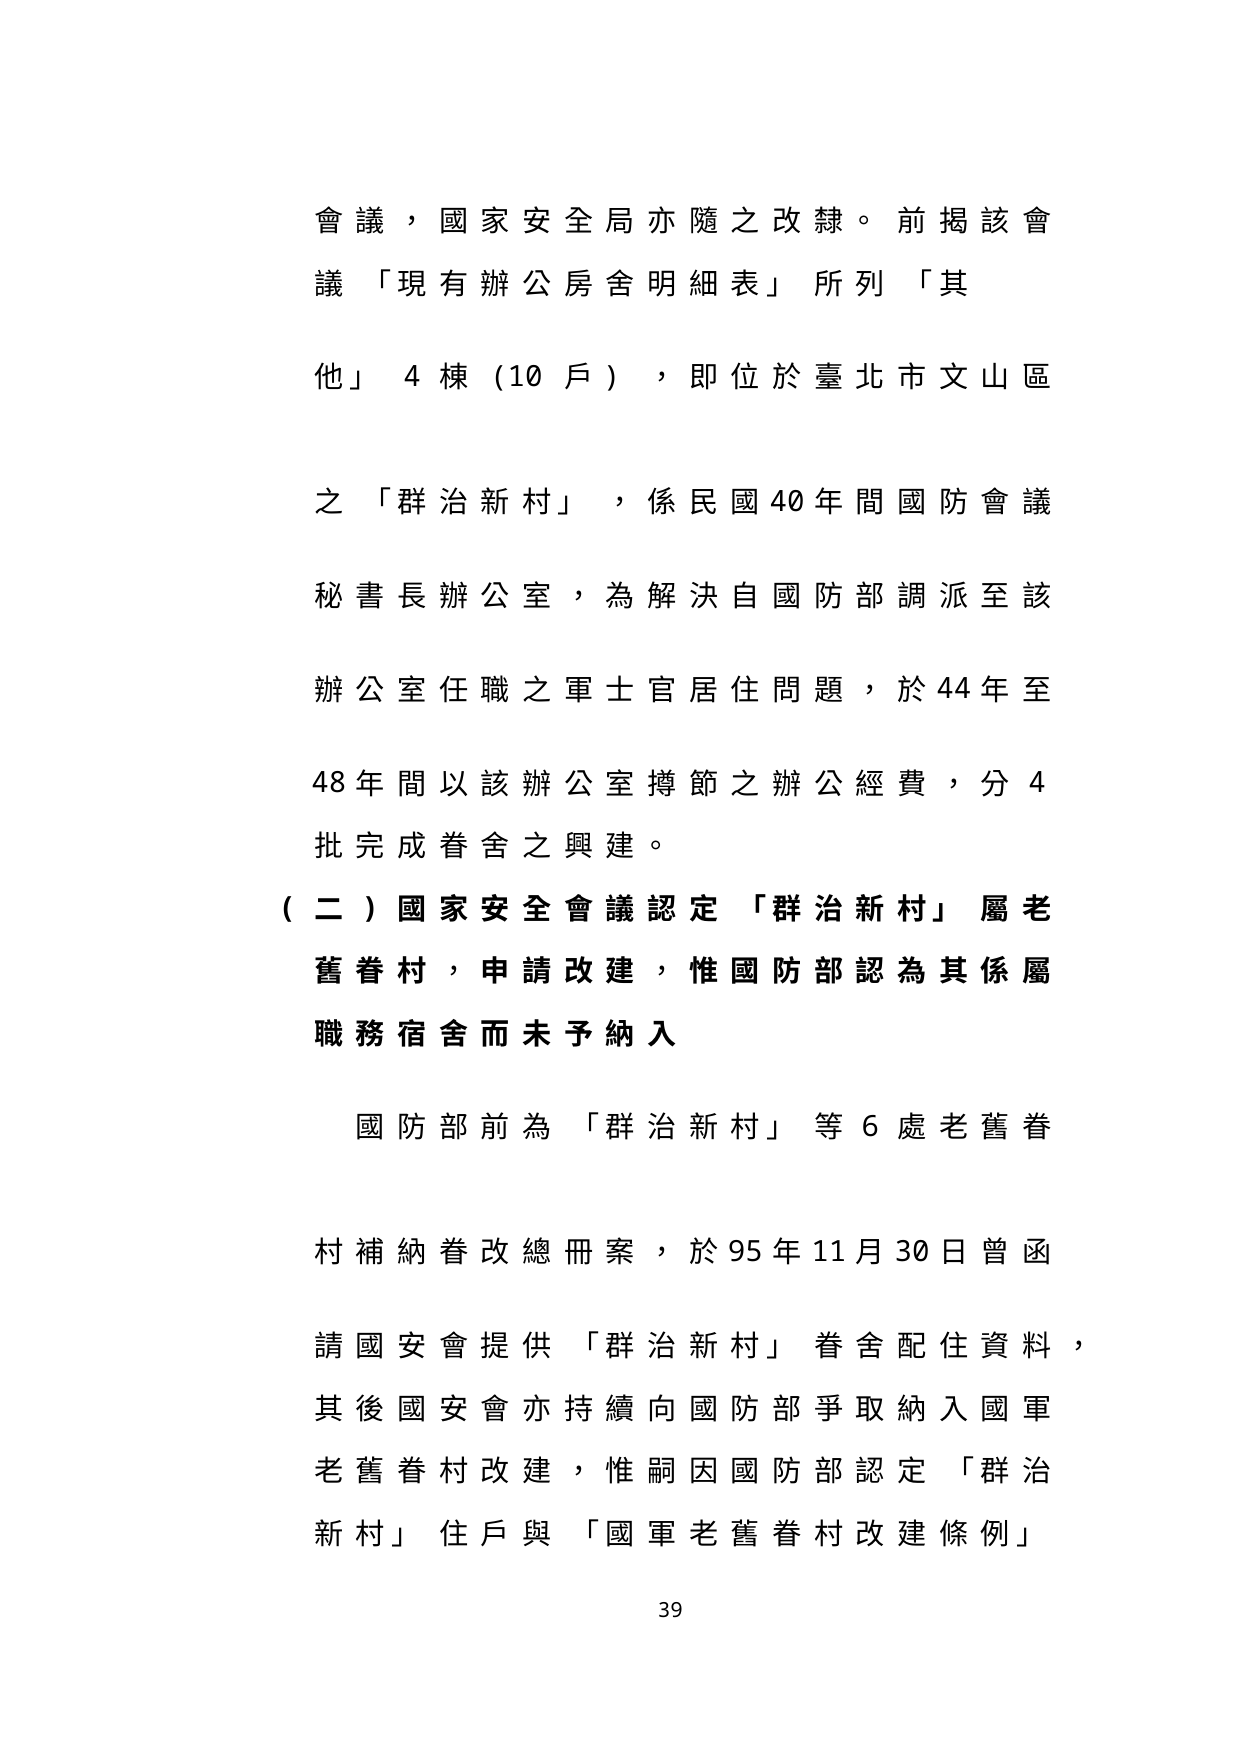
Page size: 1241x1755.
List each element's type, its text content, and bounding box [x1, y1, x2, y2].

text 國家安全會議之前身為國防會議，成立於民國(以下同)41年，其任務為審議國防政策等事宜。依前國防會議組織章程，國防會議設秘書長一人，由國防部長兼任， 44年國家安全局成立，並隸屬國防會議， 56年國防會議撤銷，同時成立國家安全會議，國家安全局亦隨之改隸。前揭該會議「現有辦公房舍明細表」所列「其他」4棟(10戶) ，即位於臺北市文山區之「群治新村」，係民國40年間國防會議秘書長辦公室，為解決自國防部調派至該辦公室任職之軍士官居住問題，於44年至48年間以該辦公室撙節之辦公經費，分4批完成眷舍之興建。 [271, 177, 1058, 865]
text 國防部前為「群治新村」等6處老舊眷村補納眷改總冊案，於95年11月30日曾函請國安會提供「群治新村」眷舍配住資料，其後國安會亦持續向國防部爭取納入國軍老舊眷村改建，惟嗣因國防部認定「群治新村」住戶與「國軍老舊眷村改建條例」所定之老舊眷村不同，爰無法納入改建。謹將國防部103年10月3日國政眷服字第1030012551號函文之說明，擇要敘述如下: [271, 1052, 1058, 1552]
text (二)國家安全會議認定「群治新村」屬老舊眷村，申請改建，惟國防部認為其係屬職務宿舍而未予納入 [242, 865, 1058, 1052]
